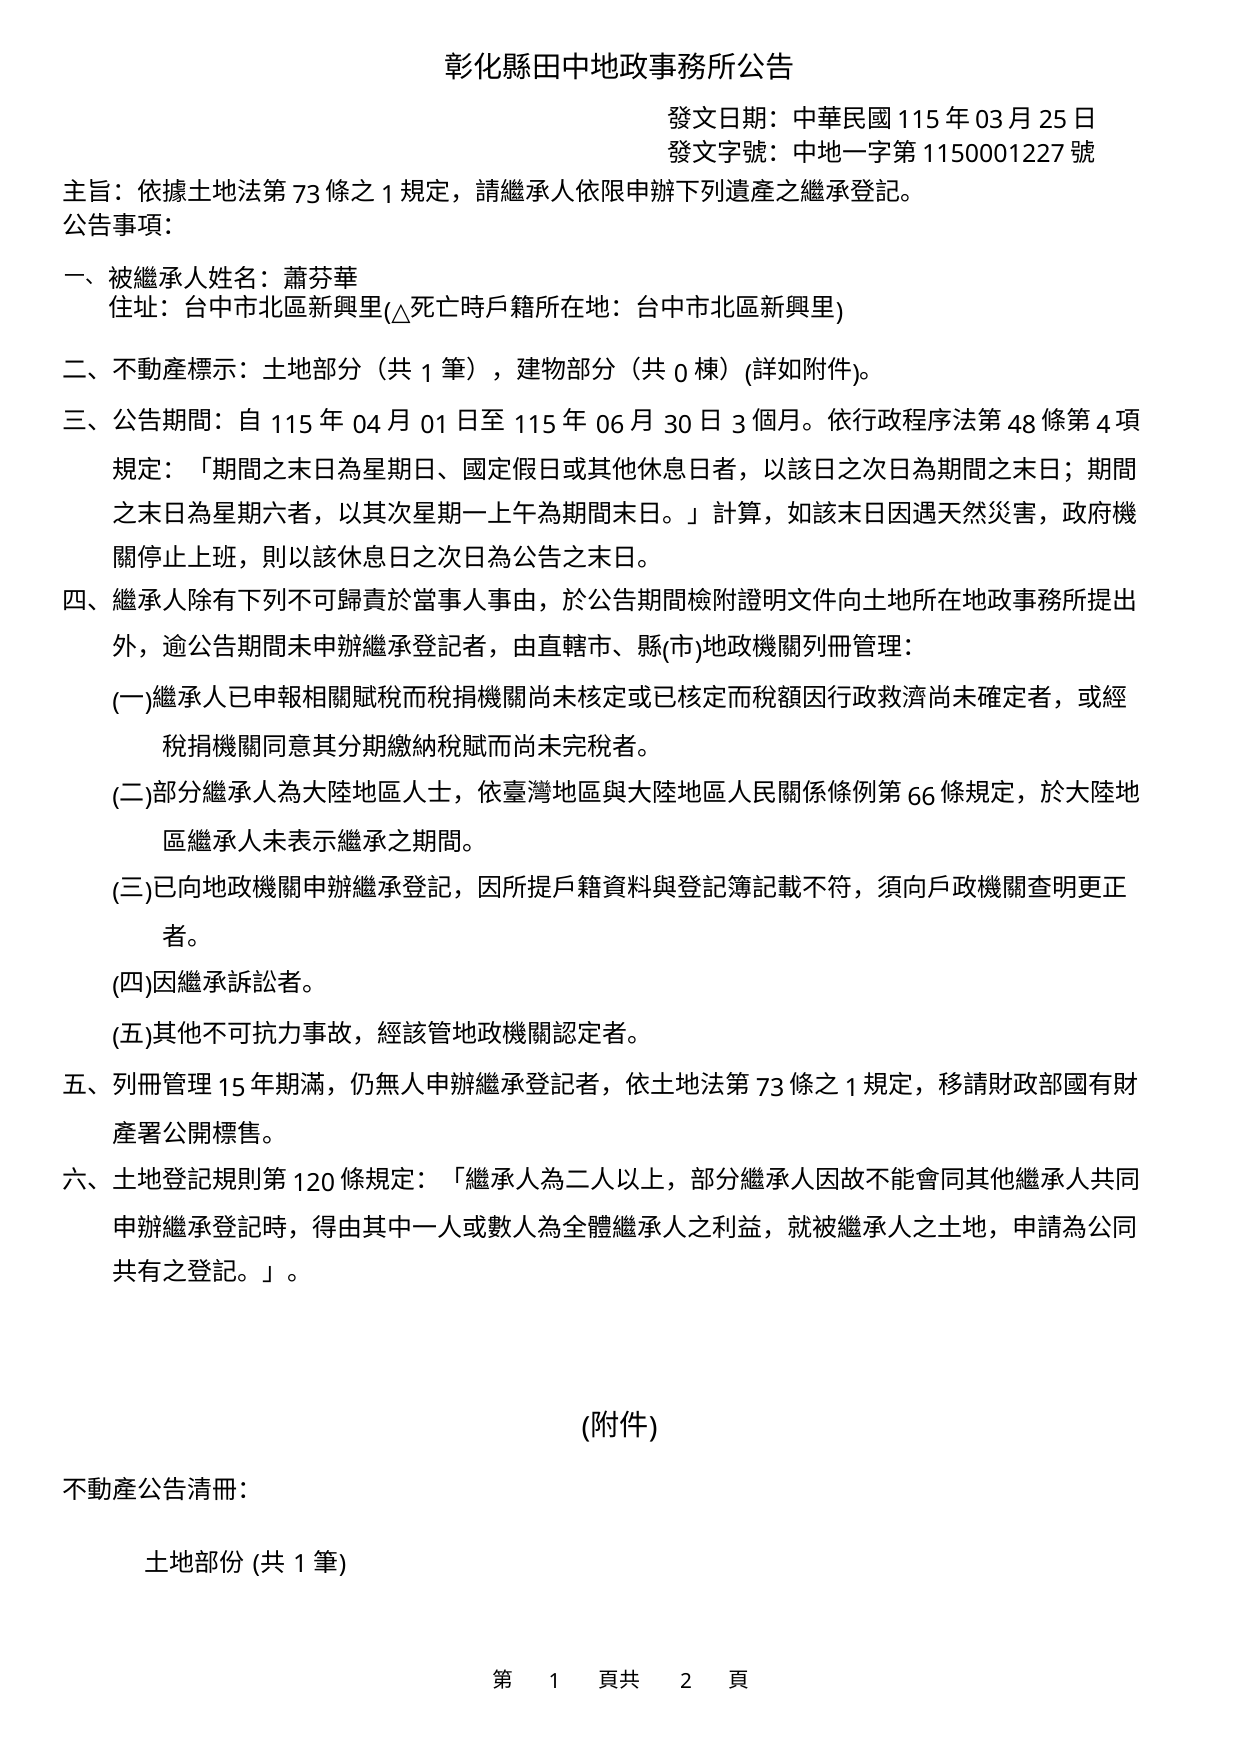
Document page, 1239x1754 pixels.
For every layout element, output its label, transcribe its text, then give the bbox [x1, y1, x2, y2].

table_cell [1177, 95, 1239, 177]
table_cell [718, 1600, 759, 1660]
table_header [653, 0, 667, 41]
table_cell [62, 95, 109, 177]
table_cell [1177, 1355, 1239, 1395]
table_cell 第 [483, 1660, 523, 1701]
table_header [109, 0, 482, 41]
table_header [523, 0, 585, 41]
table_header [718, 0, 759, 41]
table_cell [0, 356, 62, 1354]
table_cell [1177, 177, 1239, 264]
table_cell [109, 1660, 482, 1701]
table_cell [653, 1600, 667, 1660]
table_cell (附件) [62, 1395, 1177, 1456]
table_cell 二、不動產標示：土地部分（共 1 筆），建物部分（共 0 棟）(詳如附件)。 三、公告期間：自 115 年 04 月 01 日至 115 年 06 月 30 日 3 個月。依行政程序法第48條第4項 規定：「期間之末日為星期日、國定假日或其他休息日者，以該日之次日為期間之末日；期間 之末日為星期六者，以其次星期一上午為期間末日。」計算，如該末日因遇天然災害，政府機 關停止上班，則以該休息日之次日為公告之末日。 四、繼承人除有下列不可歸責於當事人事由，於公告期間檢附證明文件向土地所在地政事務所提出 外，逾公告期間未申辦繼承登記者，由直轄市、縣(市)地政機關列冊管理： (一)繼承人已申報相關賦稅而稅捐機關尚未核定或已核定而稅額因行政救濟尚未確定者，或經 稅捐機關同意其分期繳納稅賦而尚未完稅者。 (二)部分繼承人為大陸地區人士，依臺灣地區與大陸地區人民關係條例第66條規定，於大陸地 區繼承人未表示繼承之期間。 (三)已向地政機關申辦繼承登記，因所提戶籍資料與登記簿記載不符，須向戶政機關查明更正 者。 (四)因繼承訴訟者。 (五)其他不可抗力事故，經該管地政機關認定者。 五、列冊管理15年期滿，仍無人申辦繼承登記者，依土地法第73條之1規定，移請財政部國有財 產署公開標售。 六、土地登記規則第120條規定：「繼承人為二人以上，部分繼承人因故不能會同其他繼承人共同 申辦繼承登記時，得由其中一人或數人為全體繼承人之利益，就被繼承人之土地，申請為公同 共有之登記。」。 [62, 356, 1177, 1354]
table_cell 不動產公告清冊： [62, 1456, 1177, 1528]
table_cell [1177, 1660, 1239, 1701]
table_cell [0, 1355, 62, 1395]
table_cell [483, 1355, 523, 1395]
table_cell [0, 1395, 62, 1456]
table_cell [585, 95, 653, 177]
table_cell [62, 1660, 109, 1701]
table_cell [62, 1600, 109, 1660]
table_cell [1177, 1600, 1239, 1660]
table_cell [0, 41, 62, 94]
table_cell [1177, 264, 1239, 315]
table_cell 2 [653, 1660, 718, 1701]
table_header [585, 0, 653, 41]
table_cell [523, 1355, 585, 1395]
table_cell [62, 315, 109, 356]
table_cell [718, 1355, 759, 1395]
table_cell 一、 [62, 264, 109, 315]
table_cell [585, 1600, 653, 1660]
table_cell 發文日期：中華民國115年03月25日 發文字號：中地一字第1150001227號 [667, 95, 1177, 177]
table_cell [0, 177, 62, 264]
table_cell 頁 [718, 1660, 759, 1701]
table_header [667, 0, 718, 41]
table_cell [667, 1355, 718, 1395]
table_cell [0, 264, 62, 315]
table_cell [667, 1600, 718, 1660]
table_header [483, 0, 523, 41]
table_cell [0, 315, 62, 356]
table_cell 頁共 [585, 1660, 653, 1701]
table_cell [585, 1355, 653, 1395]
table_cell [1177, 1395, 1239, 1456]
table_cell [0, 1660, 62, 1701]
table_cell [1177, 356, 1239, 1354]
table_cell [1177, 1529, 1239, 1600]
table_cell [523, 1600, 585, 1660]
table_cell [483, 95, 523, 177]
table_cell [109, 1600, 482, 1660]
table_cell 彰化縣田中地政事務所公告 [62, 41, 1177, 94]
table_cell [1177, 41, 1239, 94]
table_cell [109, 1355, 482, 1395]
table_cell [653, 1355, 667, 1395]
table_cell [523, 95, 585, 177]
table_cell 1 [523, 1660, 585, 1701]
table_cell [653, 95, 667, 177]
table_header [759, 0, 1177, 41]
table_cell [759, 1600, 1177, 1660]
table_cell [62, 1355, 109, 1395]
table_cell 主旨：依據土地法第73條之1規定，請繼承人依限申辦下列遺產之繼承登記。 公告事項： [62, 177, 1177, 264]
table_cell [759, 1660, 1177, 1701]
table_cell 被繼承人姓名：蕭芬華 住址：台中市北區新興里(△死亡時戶籍所在地：台中市北區新興里) [109, 264, 1177, 356]
table_header [1177, 0, 1239, 41]
table_cell [0, 95, 62, 177]
table_cell [0, 1529, 62, 1600]
table_cell [483, 1600, 523, 1660]
table_cell [1177, 315, 1239, 356]
table_cell 土地部份 (共 1 筆) [62, 1529, 1177, 1600]
table_cell [759, 1355, 1177, 1395]
table_cell [0, 1600, 62, 1660]
table_cell [0, 1456, 62, 1528]
table_cell [109, 95, 482, 177]
table_cell [1177, 1456, 1239, 1528]
table_header [62, 0, 109, 41]
table_header [0, 0, 62, 41]
